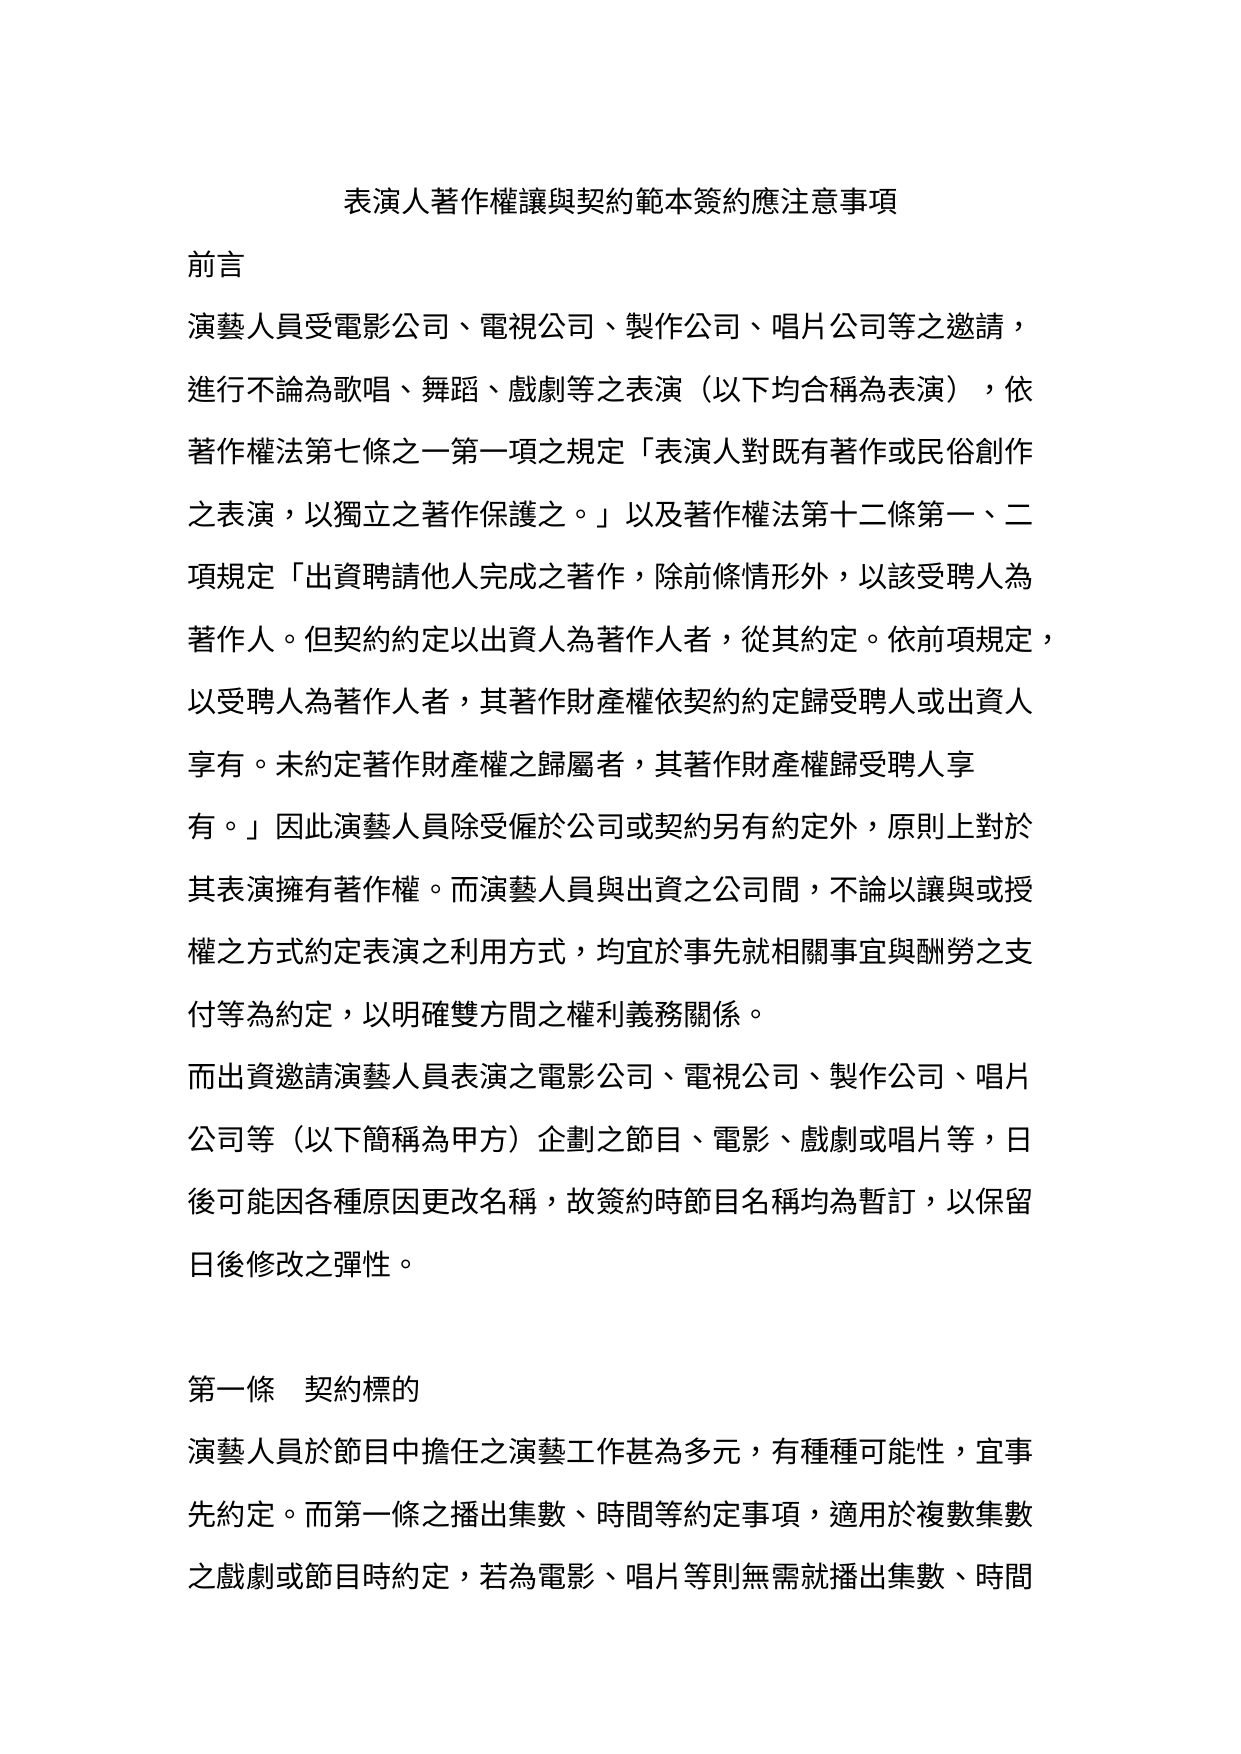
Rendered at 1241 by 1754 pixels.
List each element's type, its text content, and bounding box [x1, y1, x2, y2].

text 前言 [187, 221, 1053, 283]
text 演藝人員受電影公司、電視公司、製作公司、唱片公司等之邀請，進行不論為歌唱、舞蹈、戲劇等之表演（以下均合稱為表演），依著作權法第七條之一第一項之規定「表演人對既有著作或民俗創作之表演，以獨立之著作保護之。」以及著作權法第十二條第一、二項規定「出資聘請他人完成之著作，除前條情形外，以該受聘人為著作人。但契約約定以出資人為著作人者，從其約定。依前項規定，以受聘人為著作人者，其著作財產權依契約約定歸受聘人或出資人享有。未約定著作財產權之歸屬者，其著作財產權歸受聘人享有。」因此演藝人員除受僱於公司或契約另有約定外，原則上對於其表演擁有著作權。而演藝人員與出資之公司間，不論以讓與或授權之方式約定表演之利用方式，均宜於事先就相關事宜與酬勞之支付等為約定，以明確雙方間之權利義務關係。 [187, 283, 1053, 1033]
text 第一條 契約標的 [187, 1346, 1053, 1408]
text 表演人著作權讓與契約範本簽約應注意事項 [187, 158, 1053, 221]
text 而出資邀請演藝人員表演之電影公司、電視公司、製作公司、唱片公司等（以下簡稱為甲方）企劃之節目、電影、戲劇或唱片等，日後可能因各種原因更改名稱，故簽約時節目名稱均為暫訂，以保留日後修改之彈性。 [187, 1033, 1053, 1283]
text 演藝人員於節目中擔任之演藝工作甚為多元，有種種可能性，宜事先約定。而第一條之播出集數、時間等約定事項，適用於複數集數之戲劇或節目時約定，若為電影、唱片等則無需就播出集數、時間 [187, 1408, 1053, 1596]
